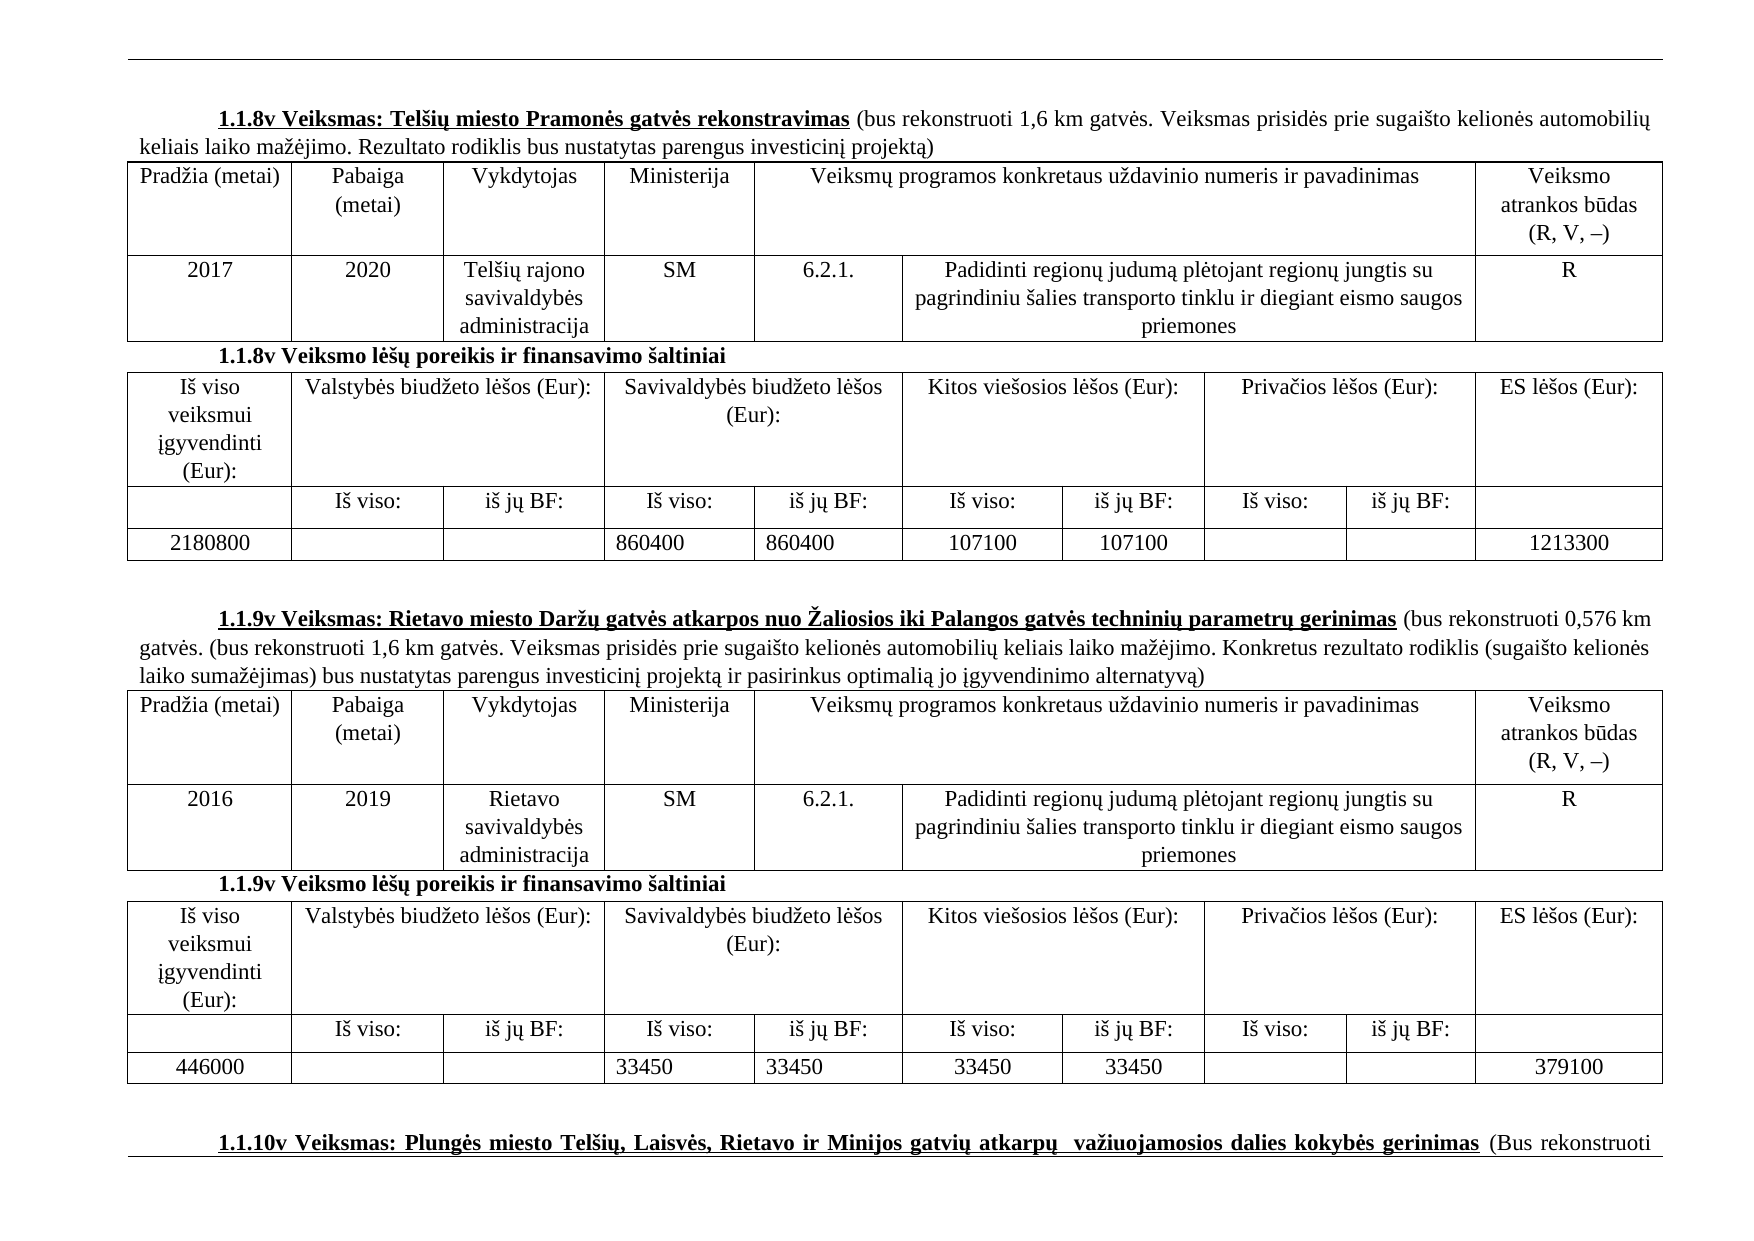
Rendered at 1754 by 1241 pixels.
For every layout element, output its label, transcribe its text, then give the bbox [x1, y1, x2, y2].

table_cell Veiksmų programos konkretaus uždavinio numeris ir pavadinimas [755, 691, 1475, 784]
table_cell 446000 [128, 1053, 291, 1083]
table_cell [1476, 487, 1662, 528]
table_cell [1205, 1053, 1346, 1083]
table_cell 33450 [903, 1053, 1062, 1083]
table_cell Ministerija [605, 163, 754, 255]
table_cell Kitos viešosios lėšos (Eur): [903, 373, 1204, 486]
table_cell 2019 [292, 785, 443, 869]
table_cell Kitos viešosios lėšos (Eur): [903, 902, 1204, 1014]
table_cell 2016 [128, 785, 291, 869]
table_cell [292, 1053, 443, 1083]
table_cell Pabaiga (metai) [292, 163, 443, 255]
table_cell 860400 [755, 529, 902, 559]
table_cell [1347, 1053, 1475, 1083]
table_cell 107100 [903, 529, 1062, 559]
table_cell iš jų BF: [1063, 1015, 1204, 1052]
table_cell iš jų BF: [1347, 487, 1475, 528]
table_cell Padidinti regionų judumą plėtojant regionų jungtis su pagrindiniu šalies transporto tinklu ir diegiant eismo saugos priemones [903, 256, 1475, 341]
table_cell Pabaiga (metai) [292, 691, 443, 784]
table_cell Valstybės biudžeto lėšos (Eur): [292, 373, 604, 486]
table_cell SM [605, 256, 754, 341]
table_cell 379100 [1476, 1053, 1662, 1083]
table_cell 860400 [605, 529, 754, 559]
table_cell Pradžia (metai) [128, 163, 291, 255]
table_cell 1.1.9v Veiksmo lėšų poreikis ir finansavimo šaltiniai [128, 871, 1663, 901]
table_cell Veiksmo atrankos būdas (R, V, –) [1476, 691, 1662, 784]
table_cell Iš viso veiksmui įgyvendinti (Eur): [128, 373, 291, 486]
table_cell 6.2.1. [755, 256, 902, 341]
table_cell Iš viso: [903, 487, 1062, 528]
table_cell Iš viso: [605, 487, 754, 528]
table_cell iš jų BF: [1063, 487, 1204, 528]
table_cell Ministerija [605, 691, 754, 784]
table_cell 2180800 [128, 529, 291, 559]
table_cell 33450 [755, 1053, 902, 1083]
table_cell 33450 [605, 1053, 754, 1083]
table_cell iš jų BF: [755, 487, 902, 528]
table_cell SM [605, 785, 754, 869]
table_cell 6.2.1. [755, 785, 902, 869]
table_cell iš jų BF: [755, 1015, 902, 1052]
table_cell Iš viso: [292, 1015, 443, 1052]
table_cell [292, 529, 443, 559]
table_cell Iš viso: [292, 487, 443, 528]
table_cell ES lėšos (Eur): [1476, 902, 1662, 1014]
table_cell 2017 [128, 256, 291, 341]
table_cell Padidinti regionų judumą plėtojant regionų jungtis su pagrindiniu šalies transporto tinklu ir diegiant eismo saugos priemones [903, 785, 1475, 869]
table_cell 33450 [1063, 1053, 1204, 1083]
table_cell [1476, 1015, 1662, 1052]
table_cell 1213300 [1476, 529, 1662, 559]
table_cell iš jų BF: [1347, 1015, 1475, 1052]
table_cell Vykdytojas [444, 163, 604, 255]
table_cell [1205, 529, 1346, 559]
table_cell 1.1.8v Veiksmas: Telšių miesto Pramonės gatvės rekonstravimas (bus rekonstruoti 1,6 km gatvės. Veiksmas prisidės prie sugaišto kelionės automobilių keliais laiko mažėjimo. Rezultato rodiklis bus nustatytas parengus investicinį projektą) [128, 60, 1663, 161]
table_cell Iš viso: [903, 1015, 1062, 1052]
table_cell ES lėšos (Eur): [1476, 373, 1662, 486]
table_cell 107100 [1063, 529, 1204, 559]
table_cell Privačios lėšos (Eur): [1205, 902, 1475, 1014]
table_cell Iš viso: [605, 1015, 754, 1052]
table_cell [1347, 529, 1475, 559]
table_cell Telšių rajono savivaldybės administracija [444, 256, 604, 341]
table_cell 1.1.9v Veiksmas: Rietavo miesto Daržų gatvės atkarpos nuo Žaliosios iki Palangos gatvės techninių parametrų gerinimas (bus rekonstruoti 0,576 km gatvės. (bus rekonstruoti 1,6 km gatvės. Veiksmas prisidės prie sugaišto kelionės automobilių keliais laiko mažėjimo. Konkretus rezultato rodiklis (sugaišto kelionės laiko sumažėjimas) bus nustatytas parengus investicinį projektą ir pasirinkus optimalią jo įgyvendinimo alternatyvą) [128, 561, 1663, 690]
table_cell Iš viso: [1205, 1015, 1346, 1052]
table_cell [128, 1015, 291, 1052]
table_cell Veiksmo atrankos būdas (R, V, –) [1476, 163, 1662, 255]
table_cell Savivaldybės biudžeto lėšos (Eur): [605, 902, 902, 1014]
table_cell Veiksmų programos konkretaus uždavinio numeris ir pavadinimas [755, 163, 1475, 255]
table_cell Vykdytojas [444, 691, 604, 784]
table_cell 1.1.10v Veiksmas: Plungės miesto Telšių, Laisvės, Rietavo ir Minijos gatvių atkarpų važiuojamosios dalies kokybės gerinimas (Bus rekonstruoti [128, 1084, 1663, 1156]
table_cell Privačios lėšos (Eur): [1205, 373, 1475, 486]
table_cell iš jų BF: [444, 1015, 604, 1052]
table_cell [128, 487, 291, 528]
table_cell 1.1.8v Veiksmo lėšų poreikis ir finansavimo šaltiniai [128, 342, 1663, 372]
table_cell Iš viso: [1205, 487, 1346, 528]
table_cell Rietavo savivaldybės administracija [444, 785, 604, 869]
table_cell Iš viso veiksmui įgyvendinti (Eur): [128, 902, 291, 1014]
table_cell [444, 1053, 604, 1083]
table_cell Savivaldybės biudžeto lėšos (Eur): [605, 373, 902, 486]
table_cell iš jų BF: [444, 487, 604, 528]
table_cell [444, 529, 604, 559]
table_cell 2020 [292, 256, 443, 341]
table_cell R [1476, 785, 1662, 869]
table_cell Pradžia (metai) [128, 691, 291, 784]
table_cell Valstybės biudžeto lėšos (Eur): [292, 902, 604, 1014]
table_cell R [1476, 256, 1662, 341]
